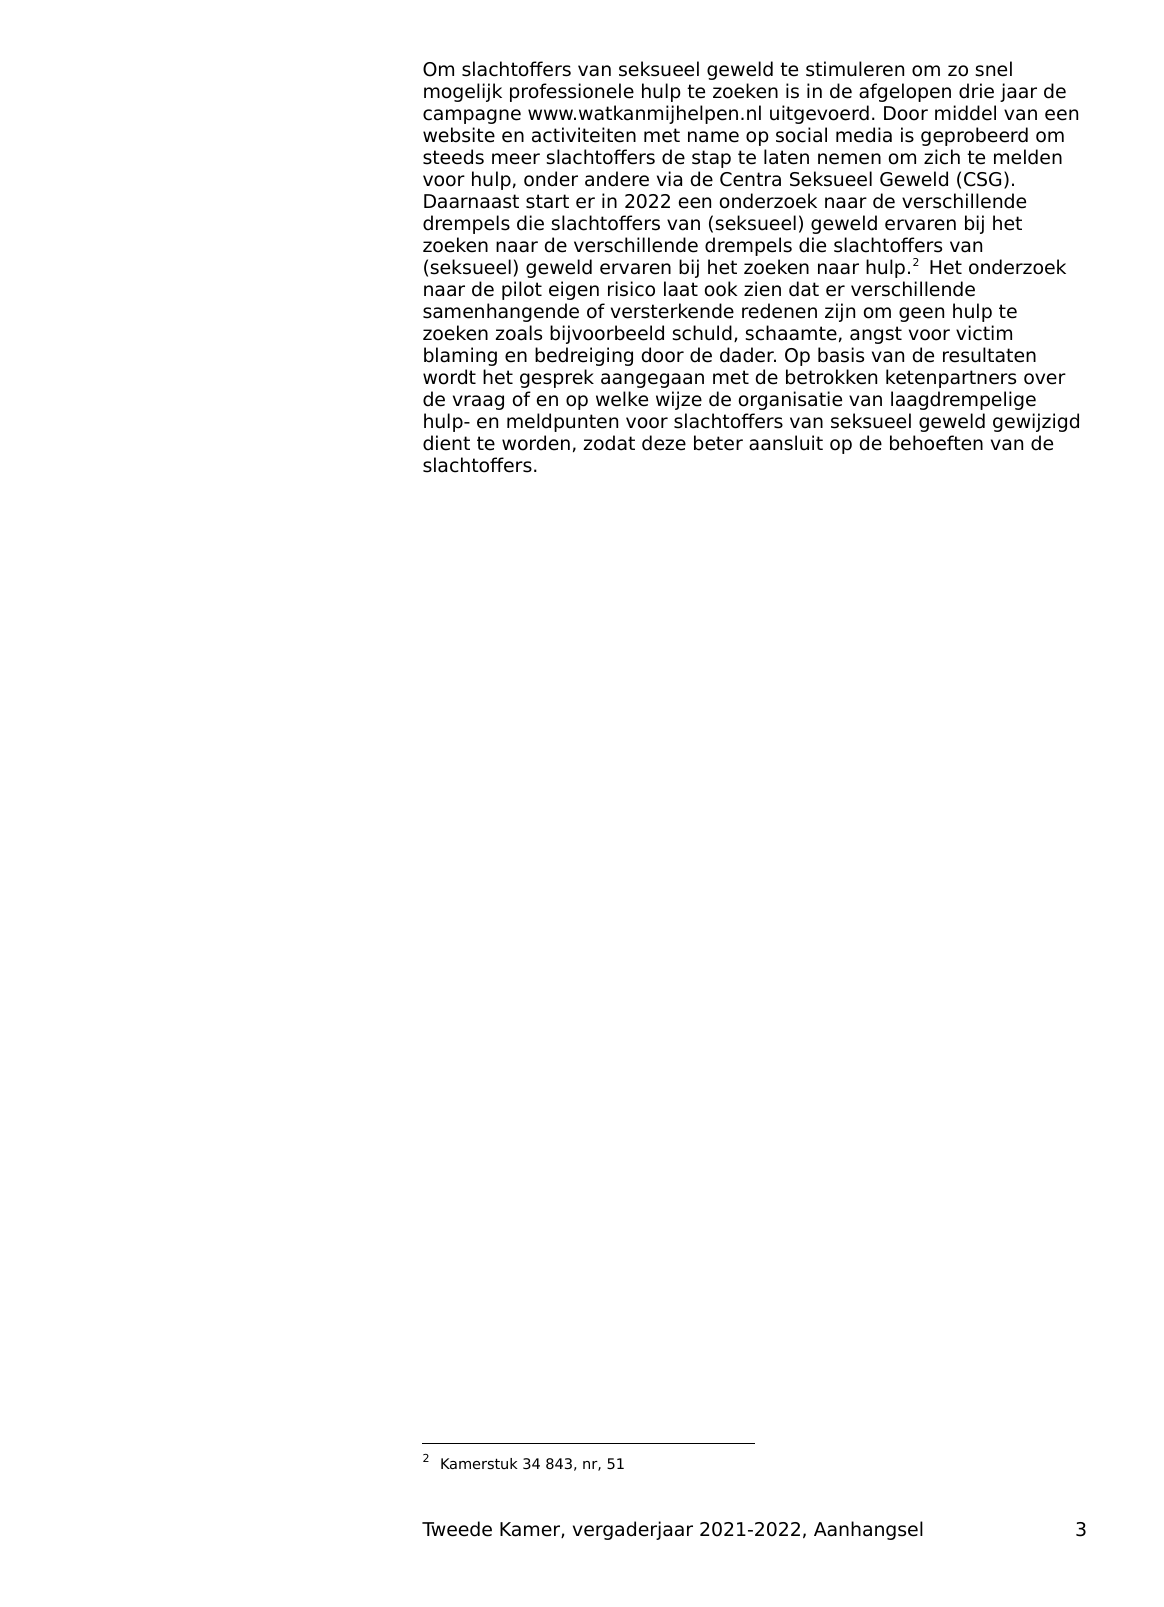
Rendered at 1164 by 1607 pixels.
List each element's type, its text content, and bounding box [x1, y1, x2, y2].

text Om slachtoffers van seksueel geweld te stimuleren om zo snel mogelijk professionele hulp te zoeken is in de afgelopen drie jaar de campagne www.watkanmijhelpen.nl uitgevoerd. Door middel van een website en activiteiten met name op social media is geprobeerd om steeds meer slachtoffers de stap te laten nemen om zich te melden voor hulp, onder andere via de Centra Seksueel Geweld (CSG). Daarnaast start er in 2022 een onderzoek naar de verschillende drempels die slachtoffers van (seksueel) geweld ervaren bij het zoeken naar de verschillende drempels die slachtoffers van (seksueel) geweld ervaren bij het zoeken naar hulp. Het onderzoek naar de pilot eigen risico laat ook zien dat er verschillende samenhangende of versterkende redenen zijn om geen hulp te zoeken zoals bijvoorbeeld schuld, schaamte, angst voor victim blaming en bedreiging door de dader. Op basis van de resultaten wordt het gesprek aangegaan met de betrokken ketenpartners over de vraag of en op welke wijze de organisatie van laagdrempelige hulp- en meldpunten voor slachtoffers van seksueel geweld gewijzigd dient te worden, zodat deze beter aansluit op de behoeften van de slachtoffers. [422, 59, 1087, 477]
text Kamerstuk 34 843, nr, 51 [422, 1452, 1087, 1474]
